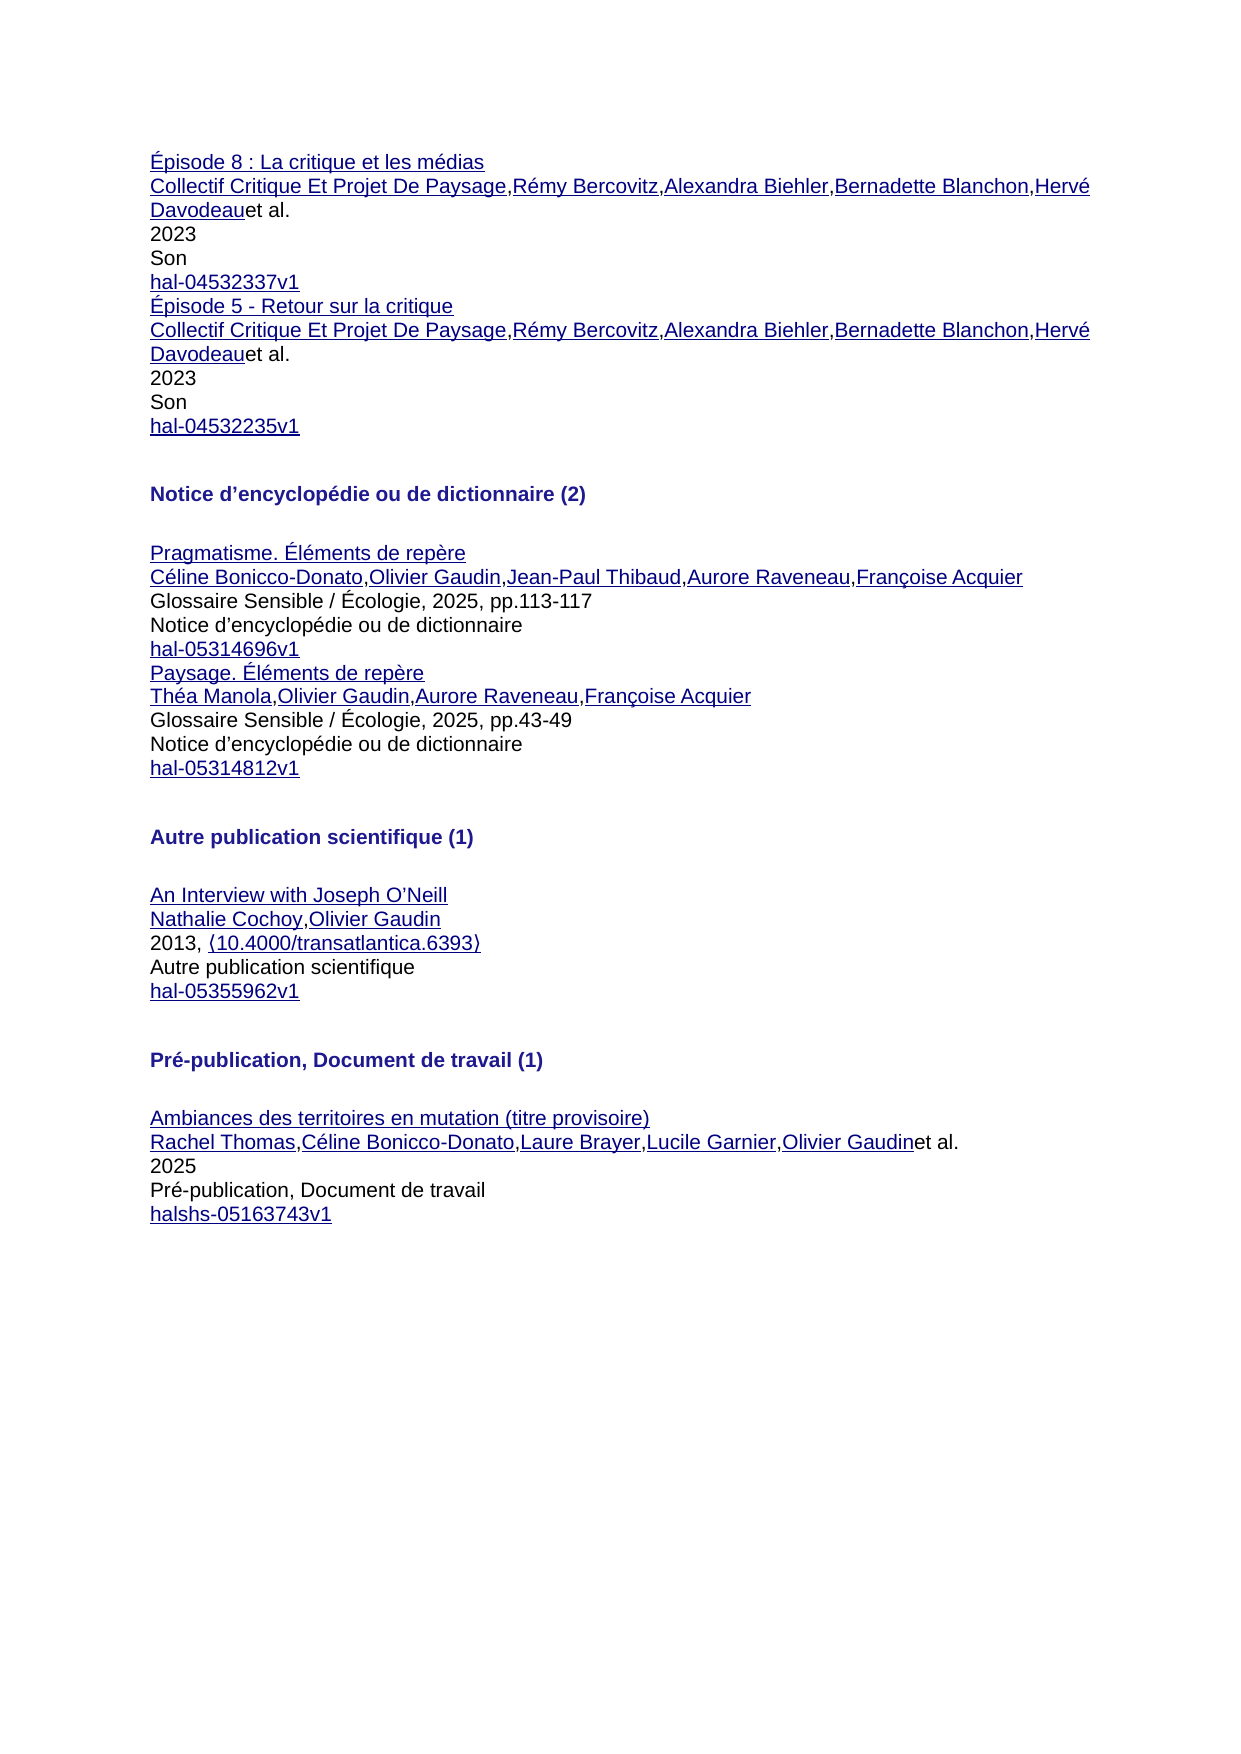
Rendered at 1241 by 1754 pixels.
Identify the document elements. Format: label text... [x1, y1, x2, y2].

subtitle Pré-publication, Document de travail (1) [150, 1048, 1090, 1072]
table_header Pragmatisme. Éléments de repère Céline Bonicco-Donato,Olivier Gaudin,Jean-Paul Thibaud,Aurore Raveneau,Françoise Acquier Glossaire Sensible / Écologie, 2025, pp.113-117 Notice d’encyclopédie ou de dictionnaire hal-05314696v1 [150, 541, 1090, 660]
subtitle Notice d’encyclopédie ou de dictionnaire (2) [150, 482, 1090, 506]
subtitle Autre publication scientifique (1) [150, 825, 1090, 849]
table_cell Épisode 5 - Retour sur la critique Collectif Critique Et Projet De Paysage,Rémy Bercovitz,Alexandra Biehler,Bernadette Blanchon,Hervé Davodeauet al. 2023 Son hal-04532235v1 [150, 294, 1090, 437]
table_cell Paysage. Éléments de repère Théa Manola,Olivier Gaudin,Aurore Raveneau,Françoise Acquier Glossaire Sensible / Écologie, 2025, pp.43-49 Notice d’encyclopédie ou de dictionnaire hal-05314812v1 [150, 660, 1090, 780]
table_header Ambiances des territoires en mutation (titre provisoire) Rachel Thomas,Céline Bonicco-Donato,Laure Brayer,Lucile Garnier,Olivier Gaudinet al. 2025 Pré-publication, Document de travail halshs-05163743v1 [150, 1106, 1090, 1226]
table_header An Interview with Joseph O’Neill Nathalie Cochoy,Olivier Gaudin 2013, ⟨10.4000/transatlantica.6393⟩ Autre publication scientifique hal-05355962v1 [150, 883, 1090, 1003]
table_cell Épisode 8 : La critique et les médias Collectif Critique Et Projet De Paysage,Rémy Bercovitz,Alexandra Biehler,Bernadette Blanchon,Hervé Davodeauet al. 2023 Son hal-04532337v1 [150, 150, 1090, 294]
